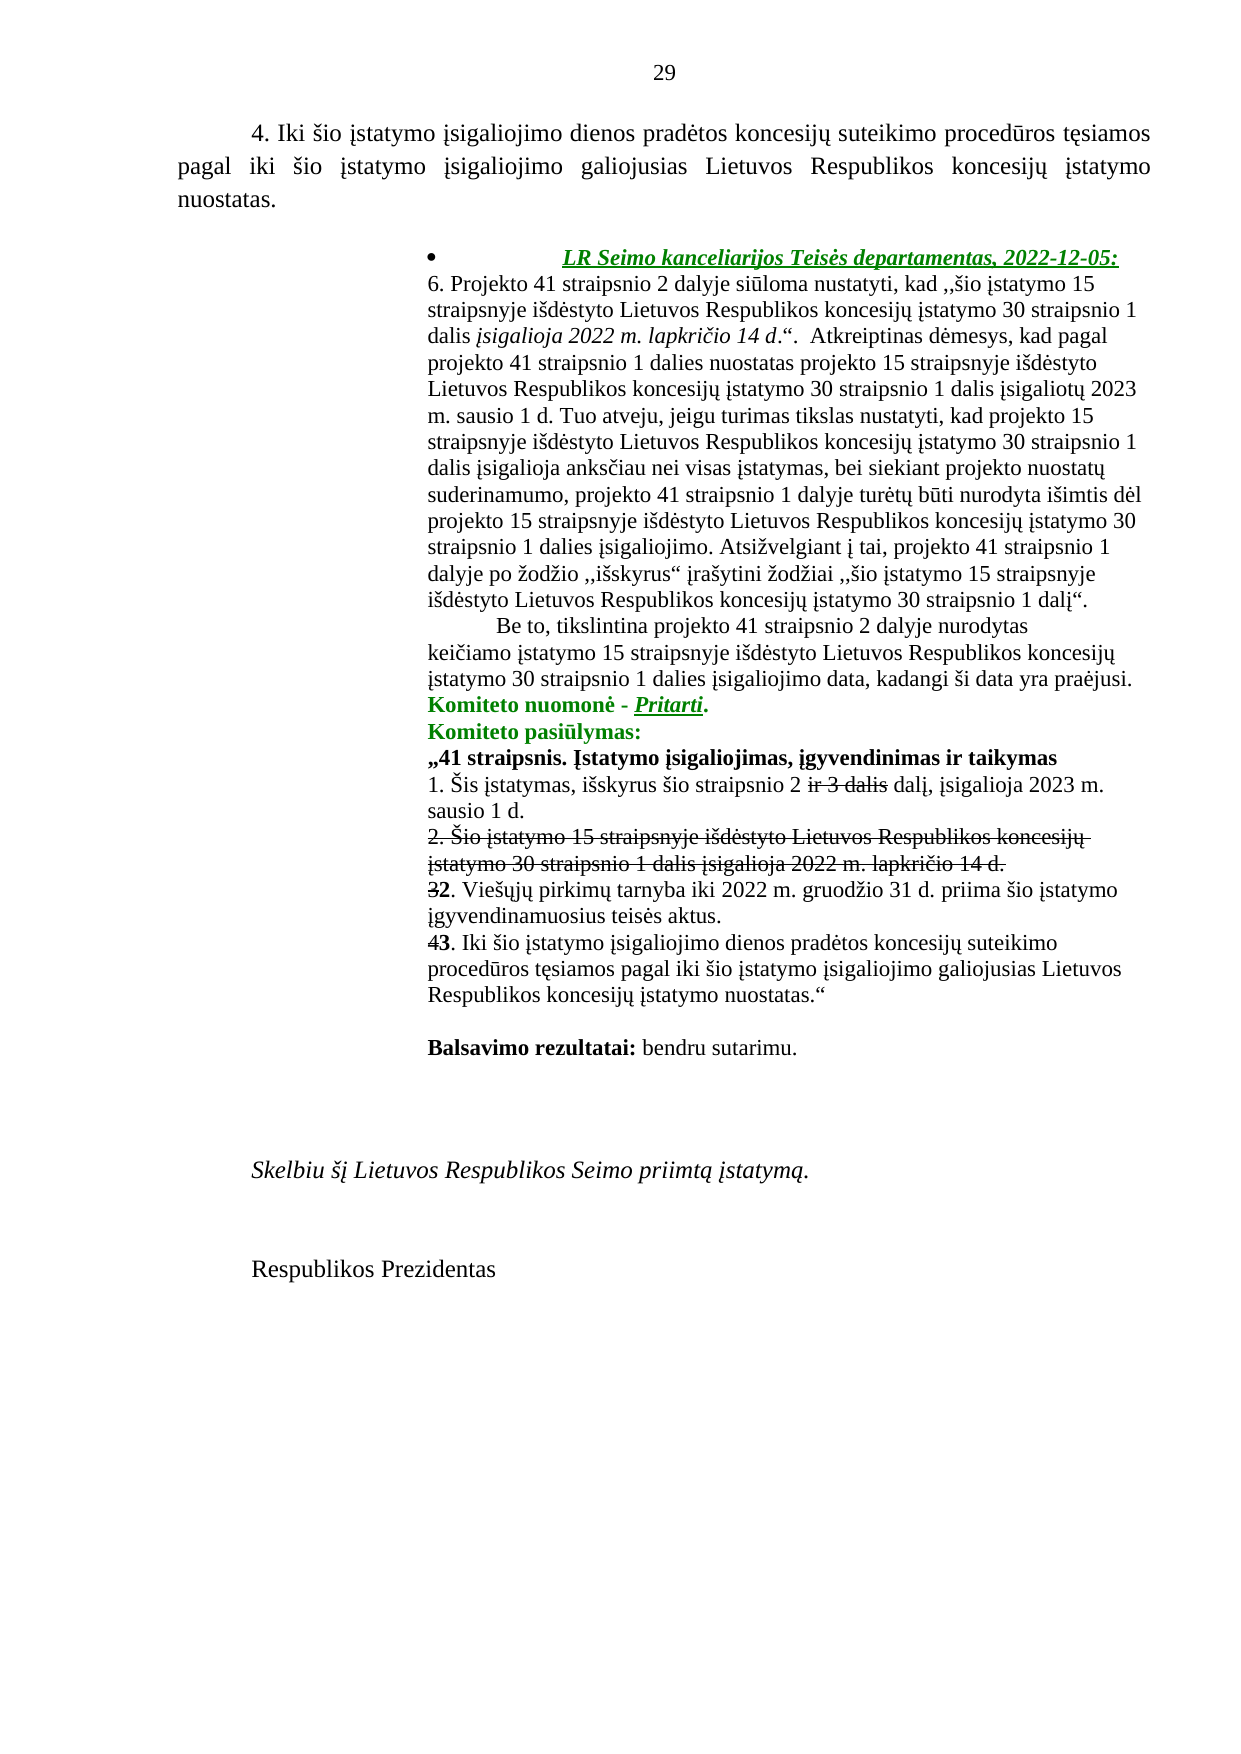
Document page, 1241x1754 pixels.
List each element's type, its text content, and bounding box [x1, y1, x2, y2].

list LR Seimo kanceliarijos Teisės departamentas, 2022-12-05: [427, 243, 1152, 270]
text Komiteto pasiūlymas: [427, 718, 1152, 744]
text Respublikos Prezidentas [177, 1254, 1152, 1283]
text Skelbiu šį Lietuvos Respublikos Seimo priimtą įstatymą. [177, 1155, 1152, 1184]
text „41 straipsnis. Įstatymo įsigaliojimas, įgyvendinimas ir taikymas [427, 744, 1152, 771]
text 1. Šis įstatymas, išskyrus šio straipsnio 2 ir 3 dalis dalį, įsigalioja 2023 m. sausio 1 d. [427, 771, 1152, 823]
text Komiteto nuomonė - Pritarti. [427, 692, 1152, 718]
text 4. Iki šio įstatymo įsigaliojimo dienos pradėtos koncesijų suteikimo procedūros tęsiamos pagal iki šio įstatymo įsigaliojimo galiojusias Lietuvos Respublikos koncesijų įstatymo nuostatas. [177, 118, 1152, 213]
text Be to, tikslintina projekto 41 straipsnio 2 dalyje nurodytas keičiamo įstatymo 15 straipsnyje išdėstyto Lietuvos Respublikos koncesijų įstatymo 30 straipsnio 1 dalies įsigaliojimo data, kadangi ši data yra praėjusi. [427, 612, 1152, 692]
text 43. Iki šio įstatymo įsigaliojimo dienos pradėtos koncesijų suteikimo procedūros tęsiamos pagal iki šio įstatymo įsigaliojimo galiojusias Lietuvos Respublikos koncesijų įstatymo nuostatas.“ [427, 929, 1152, 1008]
text 32. Viešųjų pirkimų tarnyba iki 2022 m. gruodžio 31 d. priima šio įstatymo įgyvendinamuosius teisės aktus. [427, 876, 1152, 929]
text 6. Projekto 41 straipsnio 2 dalyje siūloma nustatyti, kad ,,šio įstatymo 15 straipsnyje išdėstyto Lietuvos Respublikos koncesijų įstatymo 30 straipsnio 1 dalis įsigalioja 2022 m. lapkričio 14 d.“. Atkreiptinas dėmesys, kad pagal projekto 41 straipsnio 1 dalies nuostatas projekto 15 straipsnyje išdėstyto Lietuvos Respublikos koncesijų įstatymo 30 straipsnio 1 dalis įsigaliotų 2023 m. sausio 1 d. Tuo atveju, jeigu turimas tikslas nustatyti, kad projekto 15 straipsnyje išdėstyto Lietuvos Respublikos koncesijų įstatymo 30 straipsnio 1 dalis įsigalioja anksčiau nei visas įstatymas, bei siekiant projekto nuostatų suderinamumo, projekto 41 straipsnio 1 dalyje turėtų būti nurodyta išimtis dėl projekto 15 straipsnyje išdėstyto Lietuvos Respublikos koncesijų įstatymo 30 straipsnio 1 dalies įsigaliojimo. Atsižvelgiant į tai, projekto 41 straipsnio 1 dalyje po žodžio ,,išskyrus“ įrašytini žodžiai ,,šio įstatymo 15 straipsnyje išdėstyto Lietuvos Respublikos koncesijų įstatymo 30 straipsnio 1 dalį“. [427, 270, 1152, 612]
text Balsavimo rezultatai: bendru sutarimu. [427, 1034, 1152, 1061]
text 2. Šio įstatymo 15 straipsnyje išdėstyto Lietuvos Respublikos koncesijų įstatymo 30 straipsnio 1 dalis įsigalioja 2022 m. lapkričio 14 d. [427, 823, 1152, 876]
